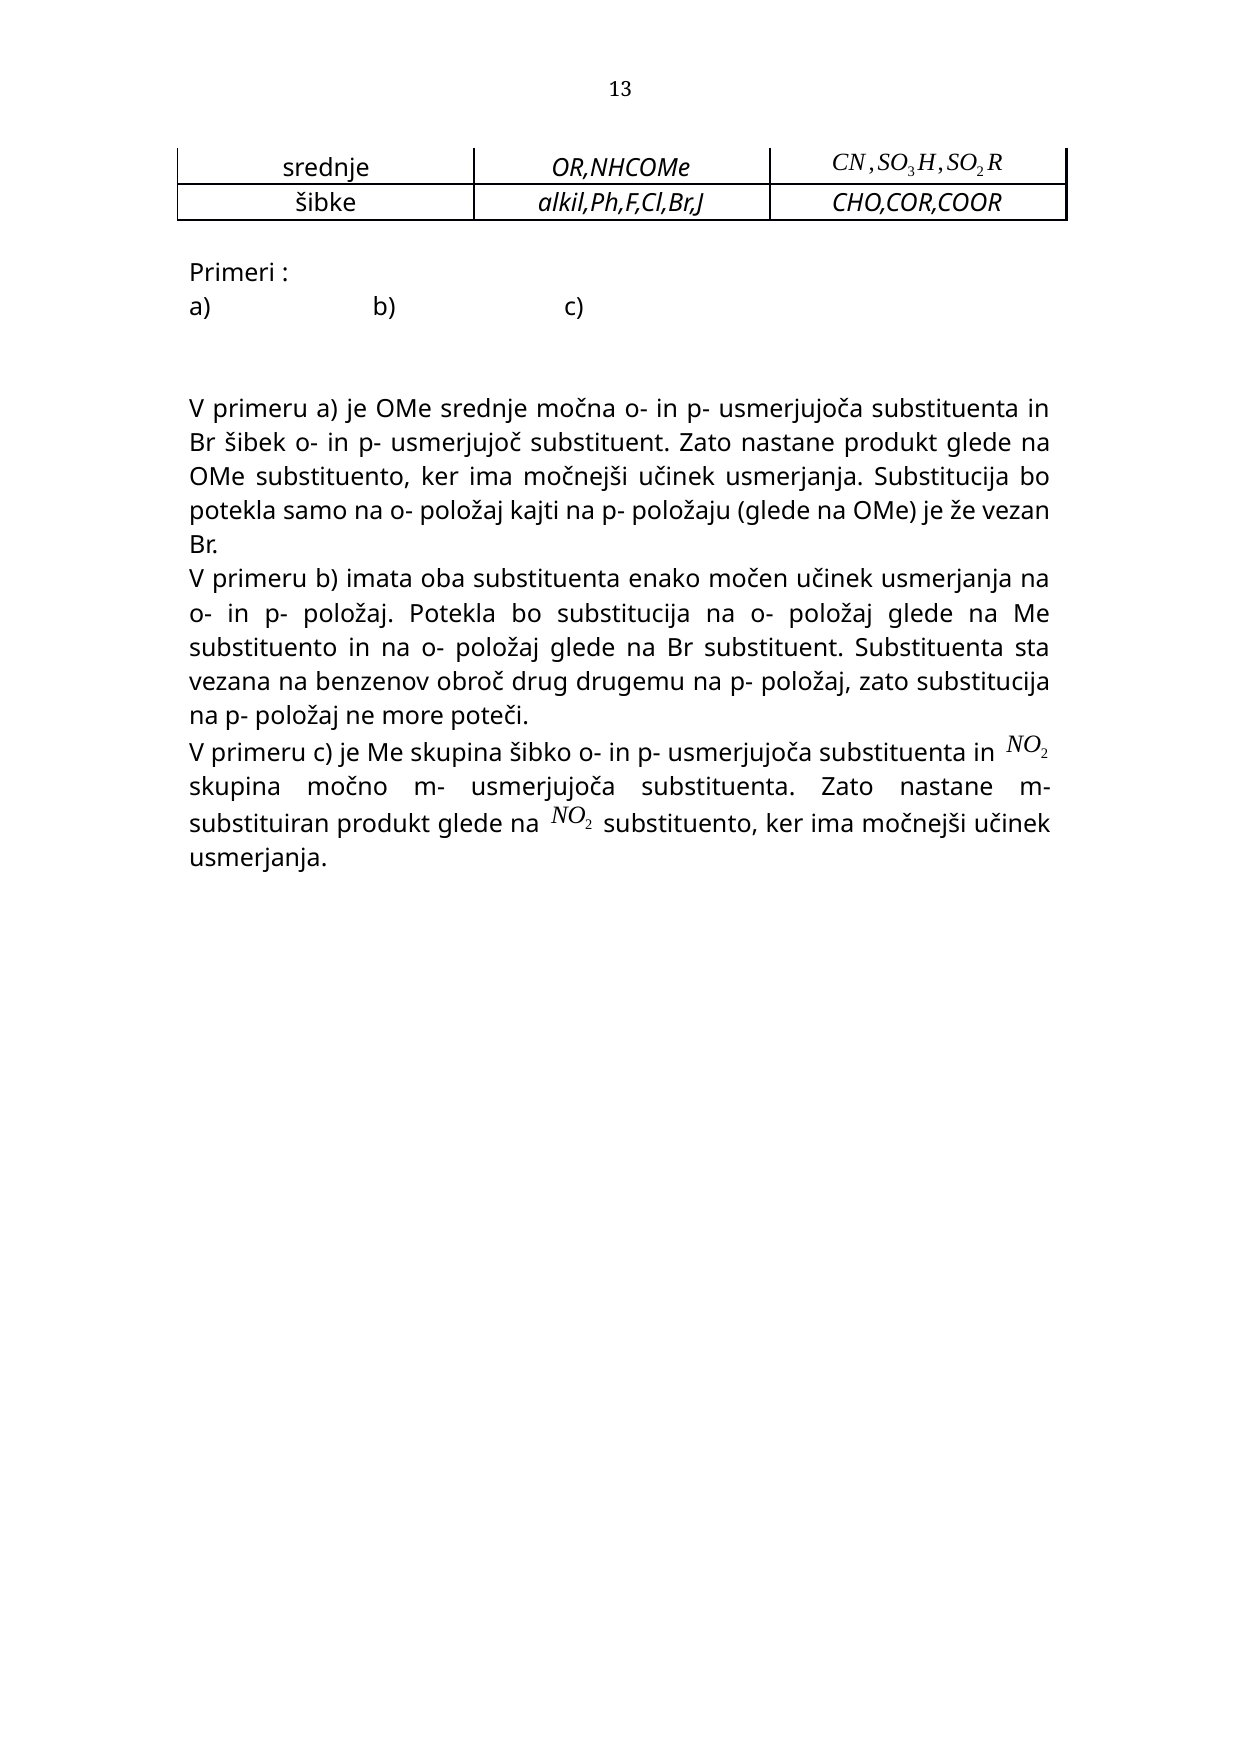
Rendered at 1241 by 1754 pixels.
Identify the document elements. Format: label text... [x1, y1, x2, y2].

table_cell OR,NHCOMe [475, 148, 769, 183]
table_cell šibke [178, 185, 473, 219]
text a) b) c) [189, 289, 1051, 323]
table_cell [771, 148, 1065, 183]
table_cell CHO,COR,COOR [771, 185, 1065, 219]
table_cell srednje [178, 148, 473, 183]
table_cell alkil,Ph,F,Cl,Br,J [475, 185, 769, 219]
text Primeri : [189, 254, 1051, 289]
text V primeru b) imata oba substituenta enako močen učinek usmerjanja na o- in p- položaj. Potekla bo substitucija na o- položaj glede na Me substituento in na o- položaj glede na Br substituent. Substituenta sta vezana na benzenov obroč drug drugemu na p- položaj, zato substitucija na p- položaj ne more poteči. [189, 561, 1051, 731]
text V primeru a) je OMe srednje močna o- in p- usmerjujoča substituenta in Br šibek o- in p- usmerjujoč substituent. Zato nastane produkt glede na OMe substituento, ker ima močnejši učinek usmerjanja. Substitucija bo potekla samo na o- položaj kajti na p- položaju (glede na OMe) je že vezan Br. [189, 391, 1051, 561]
text V primeru c) je Me skupina šibko o- in p- usmerjujoča substituenta in skupina močno m- usmerjujoča substituenta. Zato nastane m- substituiran produkt glede na substituento, ker ima močnejši učinek usmerjanja. [189, 731, 1051, 873]
